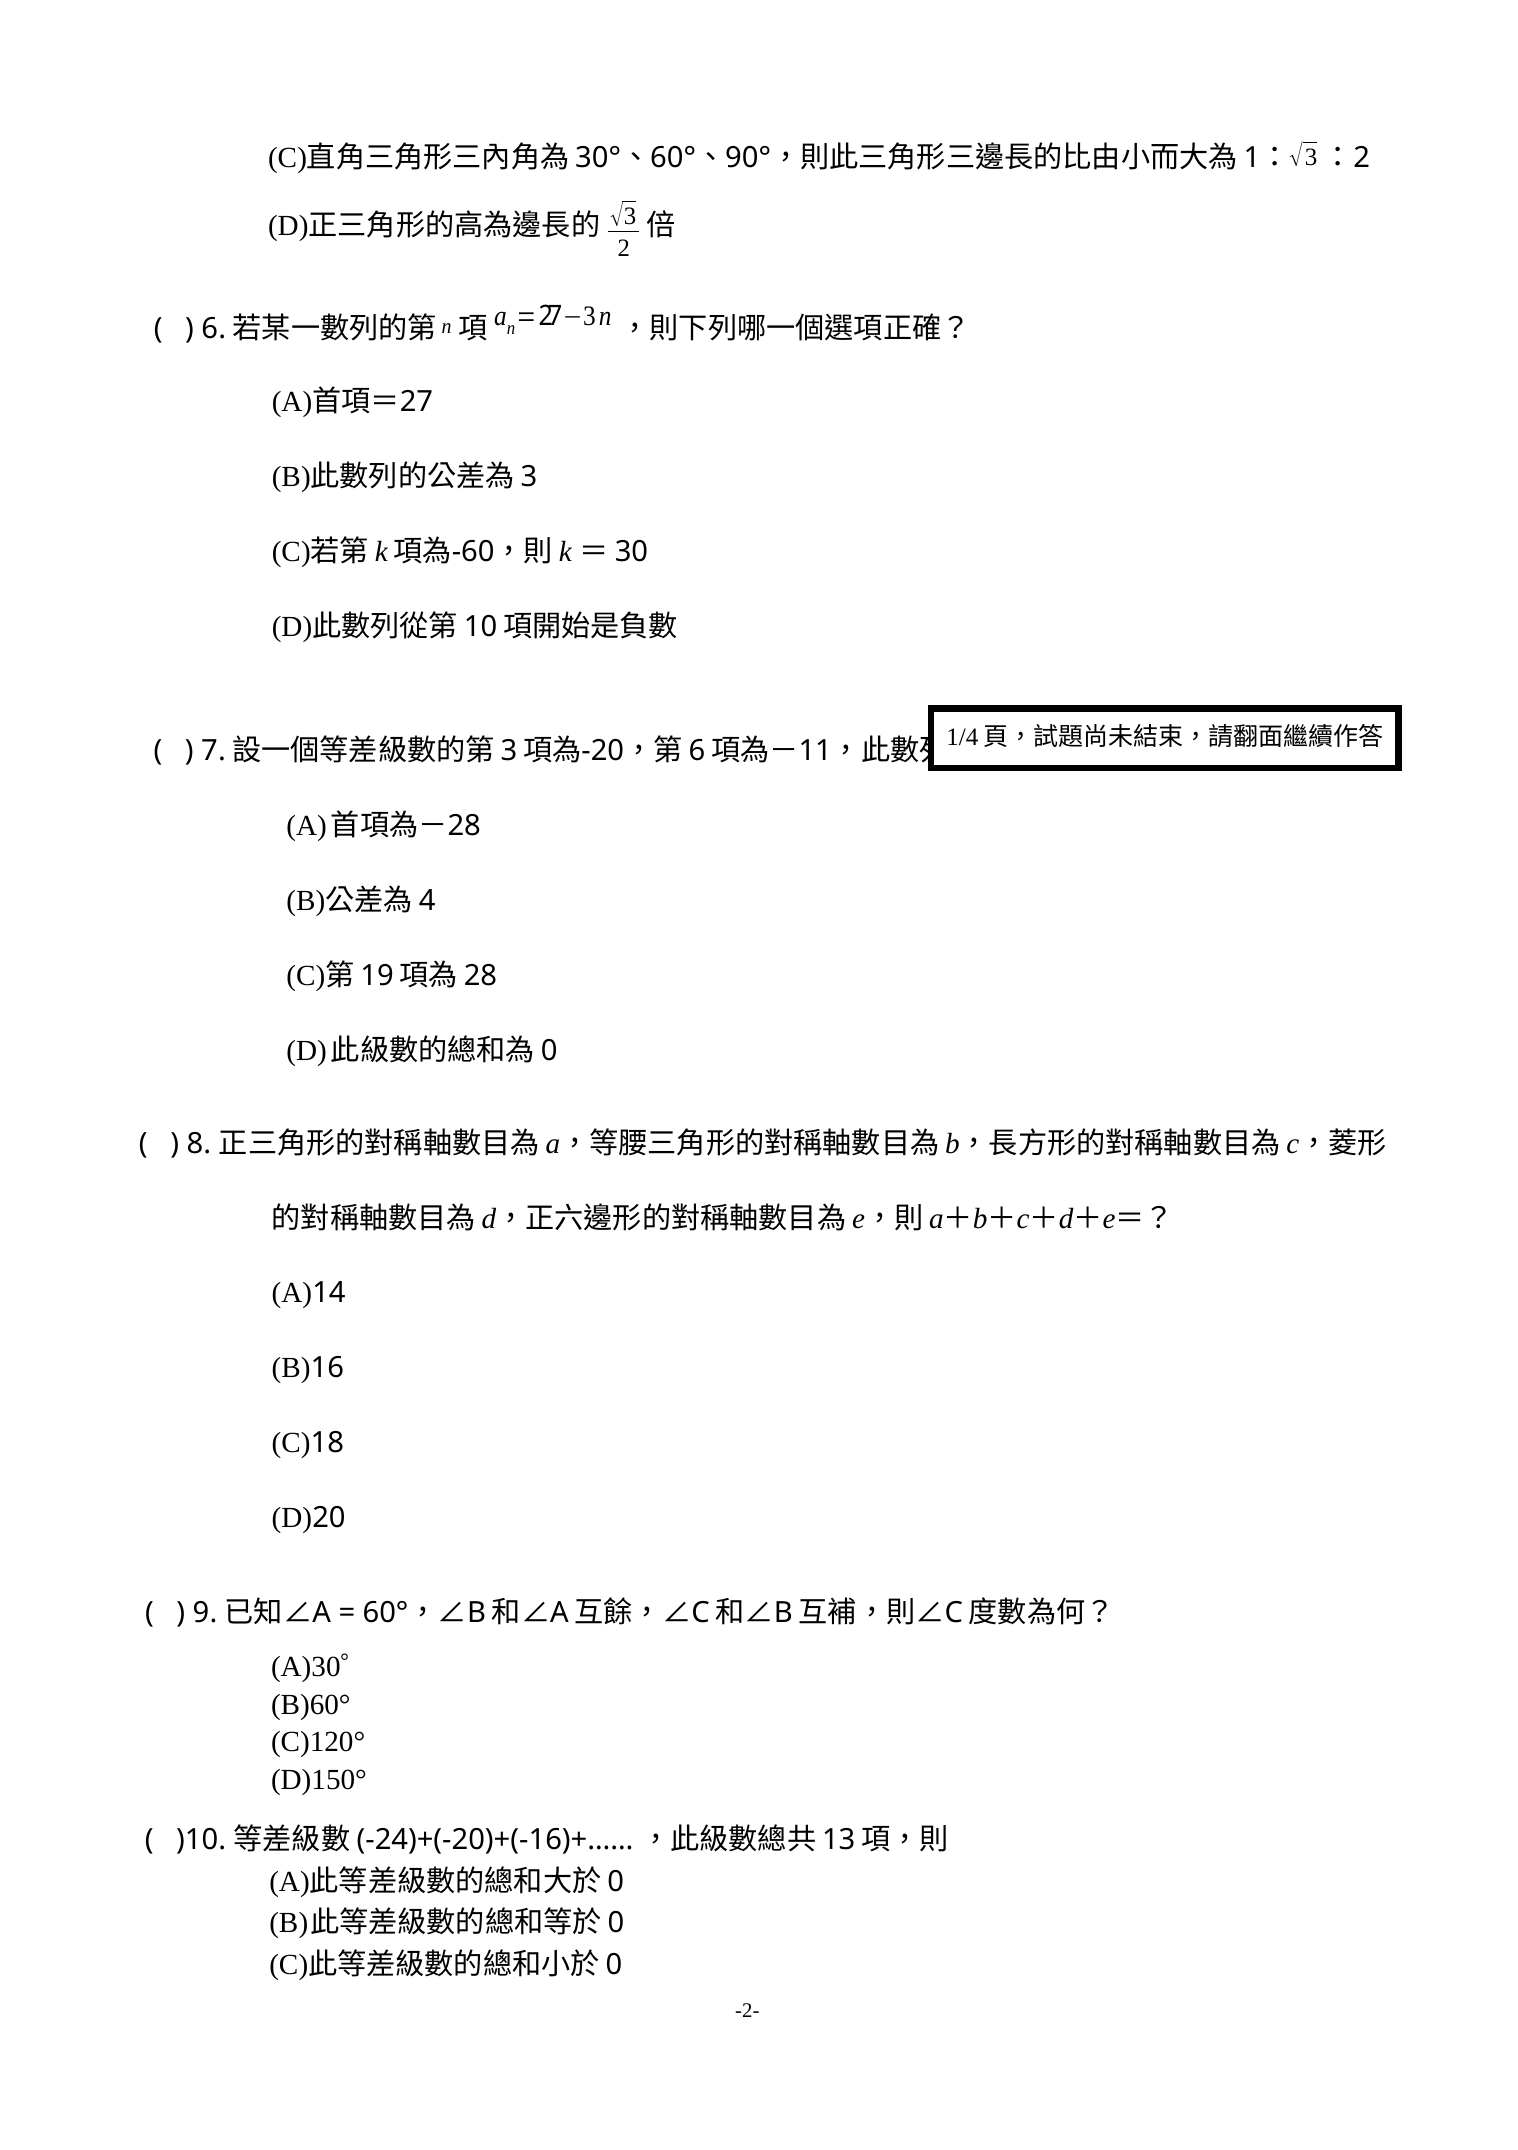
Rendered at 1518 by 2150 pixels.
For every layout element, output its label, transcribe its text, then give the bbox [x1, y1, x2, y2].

text (C)直角三角形三內角為30°、60°、90°，則此三角形三邊長的比由小而大為1： ：2 (D)正三角形的高為邊長的 倍 [153, 118, 1399, 268]
list ( )10. 等差級數 (-24)+(-20)+(-16)+…… ，此級數總共13項，則 (A)此等差級數的總和大於0 (B) 此等差級數的總和等於0 (C)此等差級數的總和小於0 [144, 1816, 1399, 1983]
text (D)此數列從第10項開始是負數 [94, 586, 1399, 661]
list ( ) 6. 若某一數列的第項，則下列哪一個選項正確？ [144, 286, 1399, 361]
text ( ) 7. 設一個等差級數的第3項為-20，第6項為－11，此數列共有19項，則下列敘述何者正確？ (A) 首項為－28 (B)公差為4 (C)第19項為28 (D) 此級數的總和為0 [153, 710, 1399, 1085]
text (B)此數列的公差為3 [94, 436, 1399, 511]
text (A)首項＝27 [94, 361, 1399, 436]
text (C)若第k項為-60，則k ＝ 30 [94, 511, 1399, 586]
text 1/4頁，試題尚未結束，請翻面繼續作答 [946, 716, 1383, 752]
list ( ) 9. 已知∠A = 60°，∠B和∠A互餘，∠C和∠B互補，則∠C度數為何？ (A)30 (B)60° (C)120° (D)150° [145, 1572, 1399, 1797]
text ( ) 8. 正三角形的對稱軸數目為a，等腰三角形的對稱軸數目為b，長方形的對稱軸數目為c，菱形的對稱軸數目為d，正六邊形的對稱軸數目為e，則a＋b＋c＋d＋e＝？ (A)14 (B)16 (C)18 (D)20 [139, 1104, 1399, 1554]
